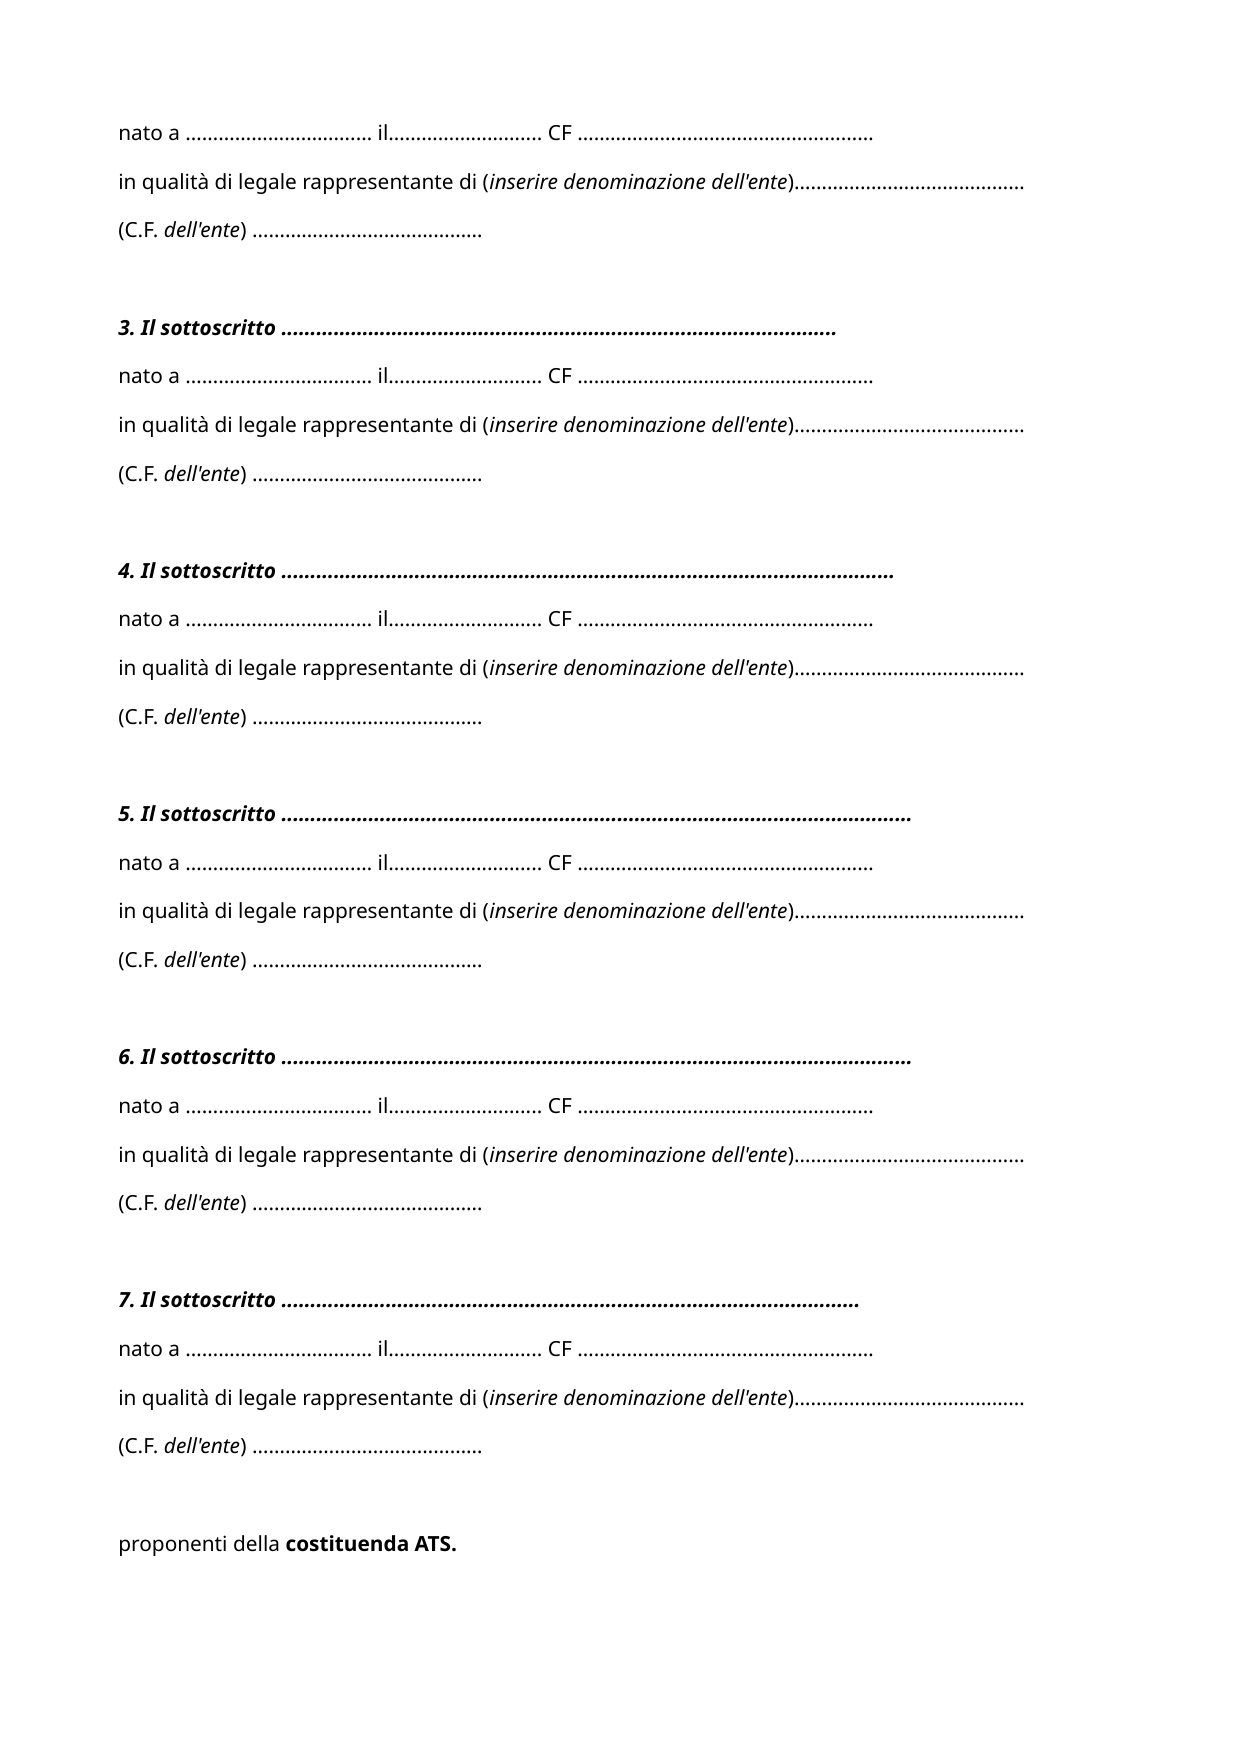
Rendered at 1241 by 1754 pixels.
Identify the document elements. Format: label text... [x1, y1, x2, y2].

text (C.F. dell'ente) …………………………………… [118, 459, 1122, 487]
text in qualità di legale rappresentante di (inserire denominazione dell'ente)…………………………………… [118, 896, 1122, 925]
text 4. Il sottoscritto ...………………………………………….……………………………………………… [118, 556, 1122, 584]
text 3. Il sottoscritto ...………………………………………….…………………………………….. [118, 313, 1122, 341]
text nato a ………………………….… il…………………….... CF ……………………………………………… [118, 361, 1122, 390]
text 5. Il sottoscritto ...………………………………………….………………………………………………… [118, 799, 1122, 828]
text in qualità di legale rappresentante di (inserire denominazione dell'ente)…………………………………… [118, 410, 1122, 438]
text (C.F. dell'ente) …………………………………… [118, 702, 1122, 730]
text in qualità di legale rappresentante di (inserire denominazione dell'ente)…………………………………… [118, 653, 1122, 682]
text proponenti della costituenda ATS. [118, 1529, 1122, 1557]
text (C.F. dell'ente) …………………………………… [118, 1432, 1122, 1460]
text nato a ………………………….… il…………………….... CF ……………………………………………… [118, 1091, 1122, 1119]
text (C.F. dell'ente) …………………………………… [118, 215, 1122, 244]
text 6. Il sottoscritto ...………………………………………….………………………………………………… [118, 1042, 1122, 1071]
text in qualità di legale rappresentante di (inserire denominazione dell'ente)…………………………………… [118, 167, 1122, 195]
text nato a ………………………….… il…………………….... CF ……………………………………………… [118, 118, 1122, 147]
text nato a ………………………….… il…………………….... CF ……………………………………………… [118, 604, 1122, 633]
text nato a ………………………….… il…………………….... CF ……………………………………………… [118, 848, 1122, 876]
text (C.F. dell'ente) …………………………………… [118, 945, 1122, 973]
text in qualità di legale rappresentante di (inserire denominazione dell'ente)…………………………………… [118, 1140, 1122, 1168]
text nato a ………………………….… il…………………….... CF ……………………………………………… [118, 1334, 1122, 1363]
text 7. Il sottoscritto ...………………………………………….………………………………………… [118, 1286, 1122, 1314]
text in qualità di legale rappresentante di (inserire denominazione dell'ente)…………………………………… [118, 1383, 1122, 1411]
text (C.F. dell'ente) …………………………………… [118, 1188, 1122, 1217]
